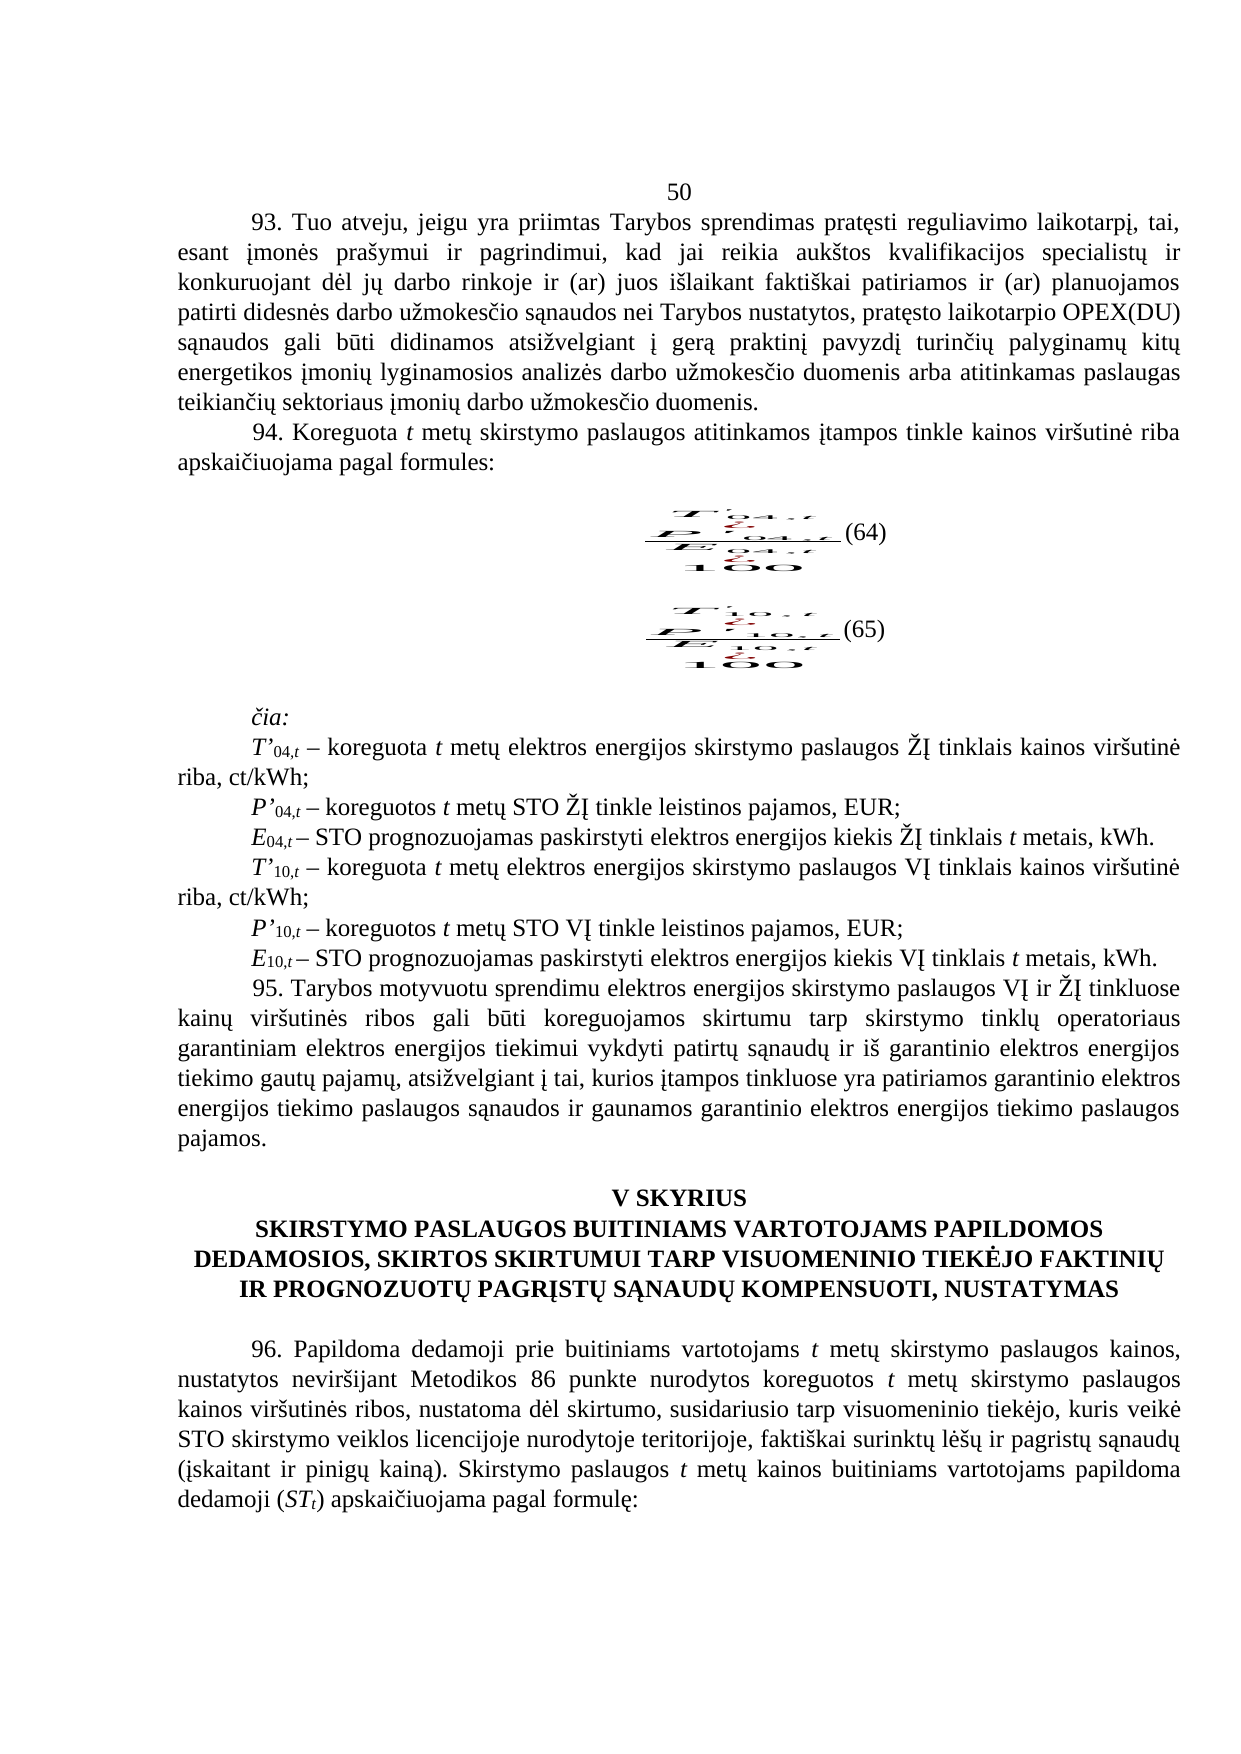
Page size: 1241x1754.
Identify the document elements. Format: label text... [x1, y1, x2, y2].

text V SKYRIUS [177, 1183, 1181, 1212]
text 96. Papildoma dedamoji prie buitiniams vartotojams t metų skirstymo paslaugos kainos, nustatytos neviršijant Metodikos 86 punkte nurodytos koreguotos t metų skirstymo paslaugos kainos viršutinės ribos, nustatoma dėl skirtumo, susidariusio tarp visuomeninio tiekėjo, kuris veikė STO skirstymo veiklos licencijoje nurodytoje teritorijoje, faktiškai surinktų lėšų ir pagristų sąnaudų (įskaitant ir pinigų kainą). Skirstymo paslaugos t metų kainos buitiniams vartotojams papildoma dedamoji (STt) apskaičiuojama pagal formulę: [177, 1334, 1181, 1513]
text E04,t – STO prognozuojamas paskirstyti elektros energijos kiekis ŽĮ tinklais t metais, kWh. [177, 822, 1181, 851]
text T’10,t – koreguota t metų elektros energijos skirstymo paslaugos VĮ tinklais kainos viršutinė riba, ct/kWh; [177, 852, 1181, 911]
text T’04,t – koreguota t metų elektros energijos skirstymo paslaugos ŽĮ tinklais kainos viršutinė riba, ct/kWh; [177, 732, 1181, 791]
text 94. Koreguota t metų skirstymo paslaugos atitinkamos įtampos tinkle kainos viršutinė riba apskaičiuojama pagal formules: [177, 417, 1181, 476]
text (65) [177, 605, 1181, 670]
text 95. Tarybos motyvuotu sprendimu elektros energijos skirstymo paslaugos VĮ ir ŽĮ tinkluose kainų viršutinės ribos gali būti koreguojamos skirtumu tarp skirstymo tinklų operatoriaus garantiniam elektros energijos tiekimui vykdyti patirtų sąnaudų ir iš garantinio elektros energijos tiekimo gautų pajamų, atsižvelgiant į tai, kurios įtampos tinkluose yra patiriamos garantinio elektros energijos tiekimo paslaugos sąnaudos ir gaunamos garantinio elektros energijos tiekimo paslaugos pajamos. [177, 973, 1181, 1152]
text čia: [177, 702, 1181, 731]
text E10,t – STO prognozuojamas paskirstyti elektros energijos kiekis VĮ tinklais t metais, kWh. [177, 943, 1181, 971]
text 93. Tuo atveju, jeigu yra priimtas Tarybos sprendimas pratęsti reguliavimo laikotarpį, tai, esant įmonės prašymui ir pagrindimui, kad jai reikia aukštos kvalifikacijos specialistų ir konkuruojant dėl jų darbo rinkoje ir (ar) juos išlaikant faktiškai patiriamos ir (ar) planuojamos patirti didesnės darbo užmokesčio sąnaudos nei Tarybos nustatytos, pratęsto laikotarpio OPEX(DU) sąnaudos gali būti didinamos atsižvelgiant į gerą praktinį pavyzdį turinčių palyginamų kitų energetikos įmonių lyginamosios analizės darbo užmokesčio duomenis arba atitinkamas paslaugas teikiančių sektoriaus įmonių darbo užmokesčio duomenis. [177, 207, 1181, 416]
text P’04,t – koreguotos t metų STO ŽĮ tinkle leistinos pajamos, EUR; [177, 792, 1181, 821]
text (64) [177, 508, 1181, 573]
text SKIRSTYMO PASLAUGOS BUITINIAMS VARTOTOJAMS PAPILDOMOS DEDAMOSIOS, SKIRTOS SKIRTUMUI TARP VISUOMENINIO TIEKĖJO FAKTINIŲ IR PROGNOZUOTŲ PAGRĮSTŲ SĄNAUDŲ KOMPENSUOTI, NUSTATYMAS [177, 1214, 1181, 1303]
text P’10,t – koreguotos t metų STO VĮ tinkle leistinos pajamos, EUR; [177, 913, 1181, 941]
